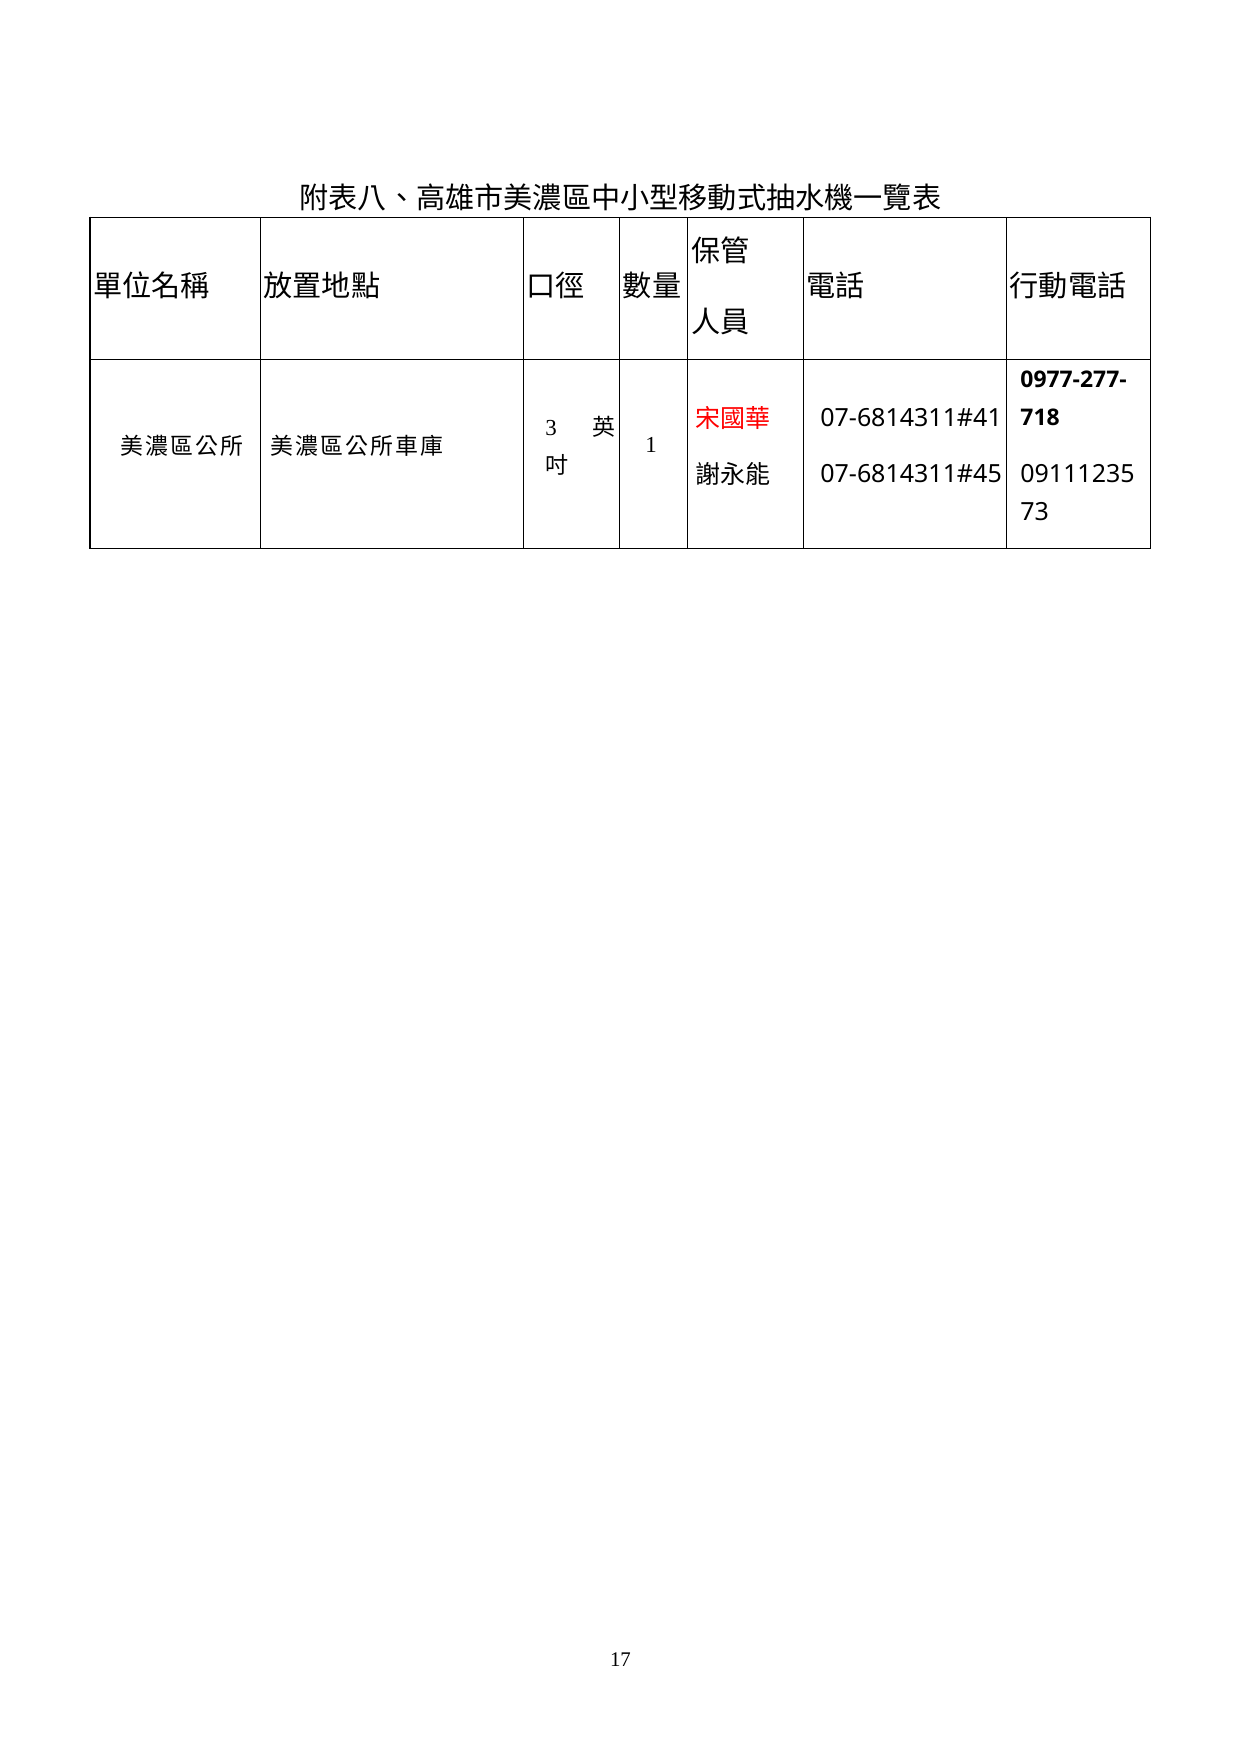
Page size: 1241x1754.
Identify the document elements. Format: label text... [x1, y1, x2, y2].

table_header 行動電話 [1007, 218, 1150, 359]
table_header 電話 [804, 218, 1006, 359]
table_cell 美濃區公所車庫 [261, 360, 523, 548]
table_cell 1 [620, 360, 687, 548]
table_cell 3英吋 [524, 360, 619, 548]
table_header 數量 [620, 218, 687, 359]
table_cell 宋國華 謝永能 [688, 360, 803, 548]
table_header 口徑 [524, 218, 619, 359]
subtitle 附表八、高雄市美濃區中小型移動式抽水機一覽表 [120, 164, 1120, 217]
table_header 放置地點 [261, 218, 523, 359]
table_header 單位名稱 [91, 218, 260, 359]
table_cell 0977-277-718 0911123573 [1007, 360, 1150, 548]
table_header 保管 人員 [688, 218, 803, 359]
table_cell 07-6814311#41 07-6814311#45 [804, 360, 1006, 548]
table_cell 美濃區公所 [91, 360, 260, 548]
